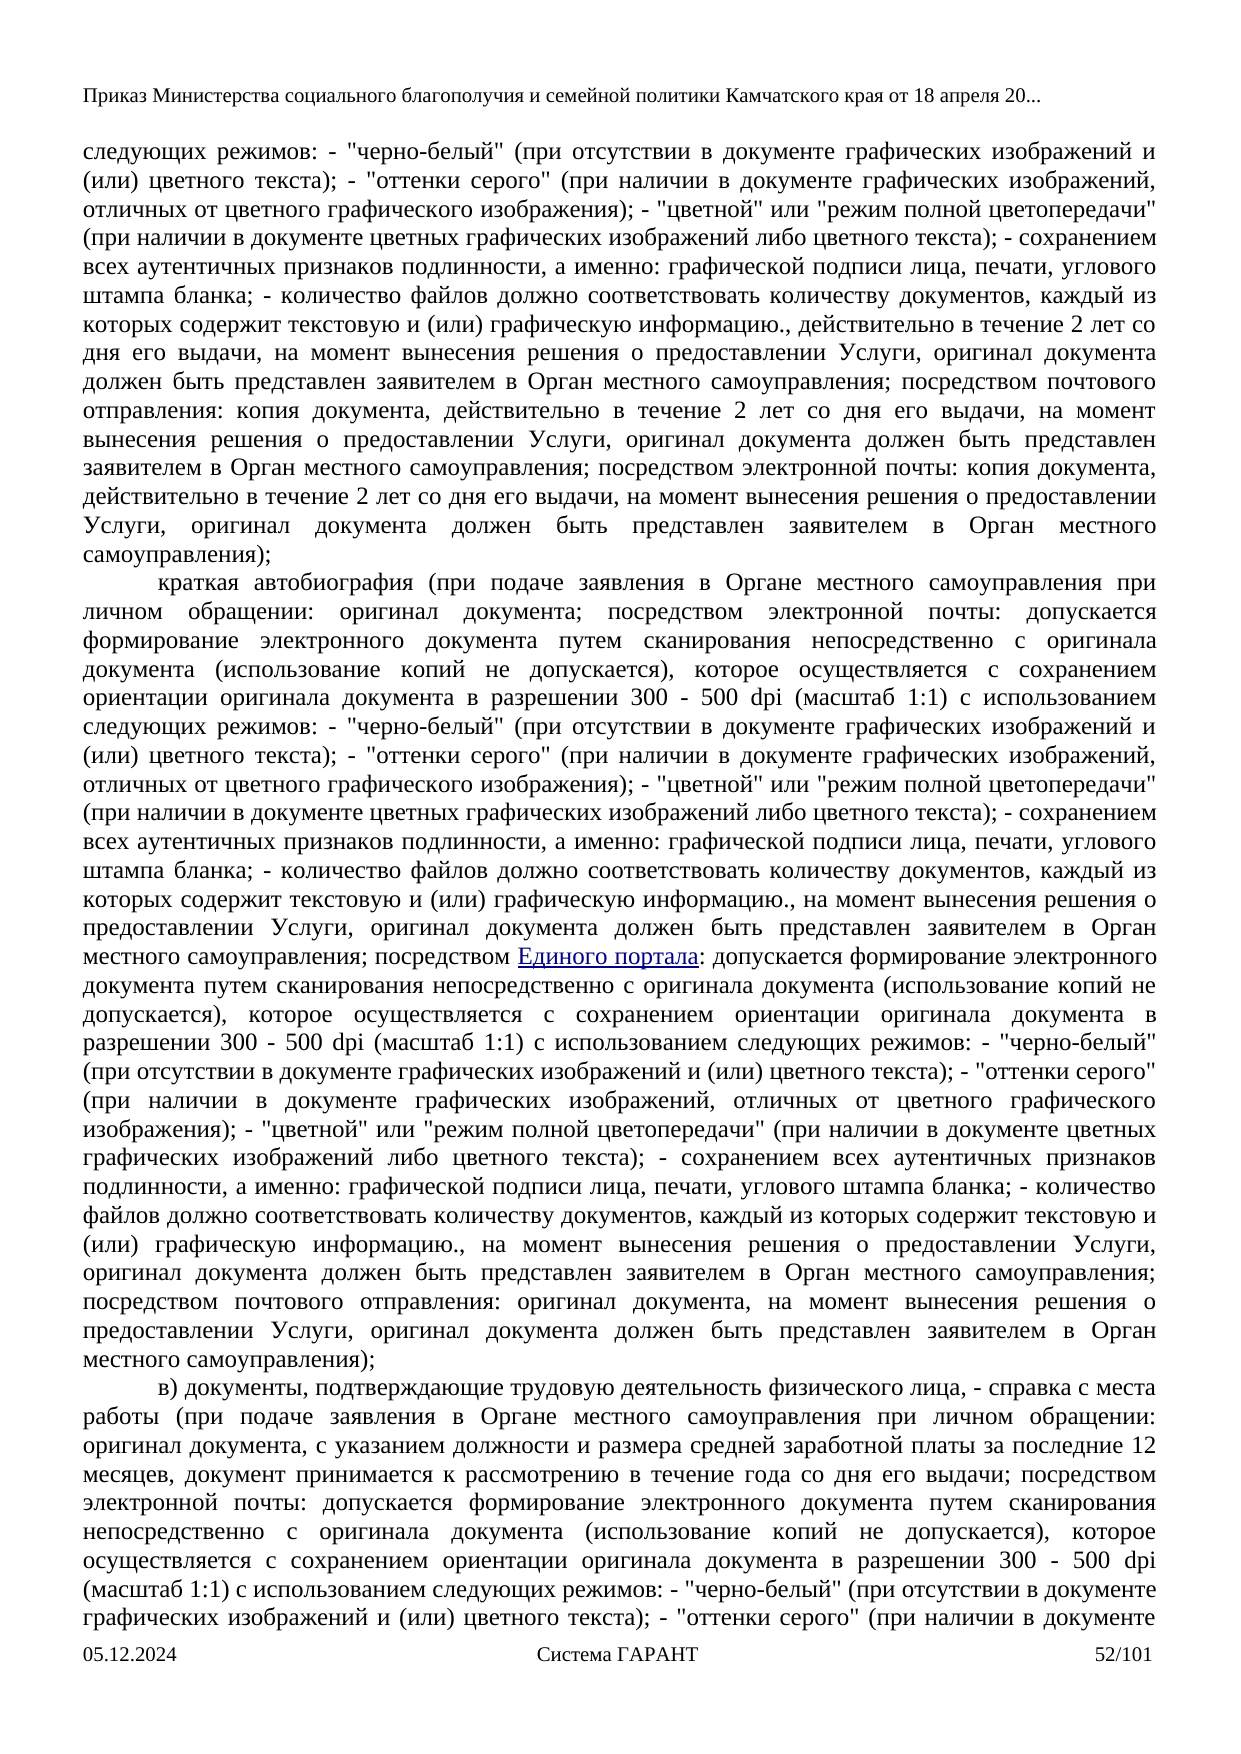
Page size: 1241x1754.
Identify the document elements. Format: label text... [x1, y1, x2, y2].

text следующих режимов: - "черно-белый" (при отсутствии в документе графических изображений и (или) цветного текста); - "оттенки серого" (при наличии в документе графических изображений, отличных от цветного графического изображения); - "цветной" или "режим полной цветопередачи" (при наличии в документе цветных графических изображений либо цветного текста); - сохранением всех аутентичных признаков подлинности, а именно: графической подписи лица, печати, углового штампа бланка; - количество файлов должно соответствовать количеству документов, каждый из которых содержит текстовую и (или) графическую информацию., действительно в течение 2 лет со дня его выдачи, на момент вынесения решения о предоставлении Услуги, оригинал документа должен быть представлен заявителем в Орган местного самоуправления; посредством почтового отправления: копия документа, действительно в течение 2 лет со дня его выдачи, на момент вынесения решения о предоставлении Услуги, оригинал документа должен быть представлен заявителем в Орган местного самоуправления; посредством электронной почты: копия документа, действительно в течение 2 лет со дня его выдачи, на момент вынесения решения о предоставлении Услуги, оригинал документа должен быть представлен заявителем в Орган местного самоуправления); [83, 136, 1157, 567]
text в) документы, подтверждающие трудовую деятельность физического лица, - справка с места работы (при подаче заявления в Органе местного самоуправления при личном обращении: оригинал документа, с указанием должности и размера средней заработной платы за последние 12 месяцев, документ принимается к рассмотрению в течение года со дня его выдачи; посредством электронной почты: допускается формирование электронного документа путем сканирования непосредственно с оригинала документа (использование копий не допускается), которое осуществляется с сохранением ориентации оригинала документа в разрешении 300 - 500 dpi (масштаб 1:1) с использованием следующих режимов: - "черно-белый" (при отсутствии в документе графических изображений и (или) цветного текста); - "оттенки серого" (при наличии в документе [83, 1372, 1157, 1631]
text краткая автобиография (при подаче заявления в Органе местного самоуправления при личном обращении: оригинал документа; посредством электронной почты: допускается формирование электронного документа путем сканирования непосредственно с оригинала документа (использование копий не допускается), которое осуществляется с сохранением ориентации оригинала документа в разрешении 300 - 500 dpi (масштаб 1:1) с использованием следующих режимов: - "черно-белый" (при отсутствии в документе графических изображений и (или) цветного текста); - "оттенки серого" (при наличии в документе графических изображений, отличных от цветного графического изображения); - "цветной" или "режим полной цветопередачи" (при наличии в документе цветных графических изображений либо цветного текста); - сохранением всех аутентичных признаков подлинности, а именно: графической подписи лица, печати, углового штампа бланка; - количество файлов должно соответствовать количеству документов, каждый из которых содержит текстовую и (или) графическую информацию., на момент вынесения решения о предоставлении Услуги, оригинал документа должен быть представлен заявителем в Орган местного самоуправления; посредством Единого портала: допускается формирование электронного документа путем сканирования непосредственно с оригинала документа (использование копий не допускается), которое осуществляется с сохранением ориентации оригинала документа в разрешении 300 - 500 dpi (масштаб 1:1) с использованием следующих режимов: - "черно-белый" (при отсутствии в документе графических изображений и (или) цветного текста); - "оттенки серого" (при наличии в документе графических изображений, отличных от цветного графического изображения); - "цветной" или "режим полной цветопередачи" (при наличии в документе цветных графических изображений либо цветного текста); - сохранением всех аутентичных признаков подлинности, а именно: графической подписи лица, печати, углового штампа бланка; - количество файлов должно соответствовать количеству документов, каждый из которых содержит текстовую и (или) графическую информацию., на момент вынесения решения о предоставлении Услуги, оригинал документа должен быть представлен заявителем в Орган местного самоуправления; посредством почтового отправления: оригинал документа, на момент вынесения решения о предоставлении Услуги, оригинал документа должен быть представлен заявителем в Орган местного самоуправления); [83, 567, 1157, 1372]
